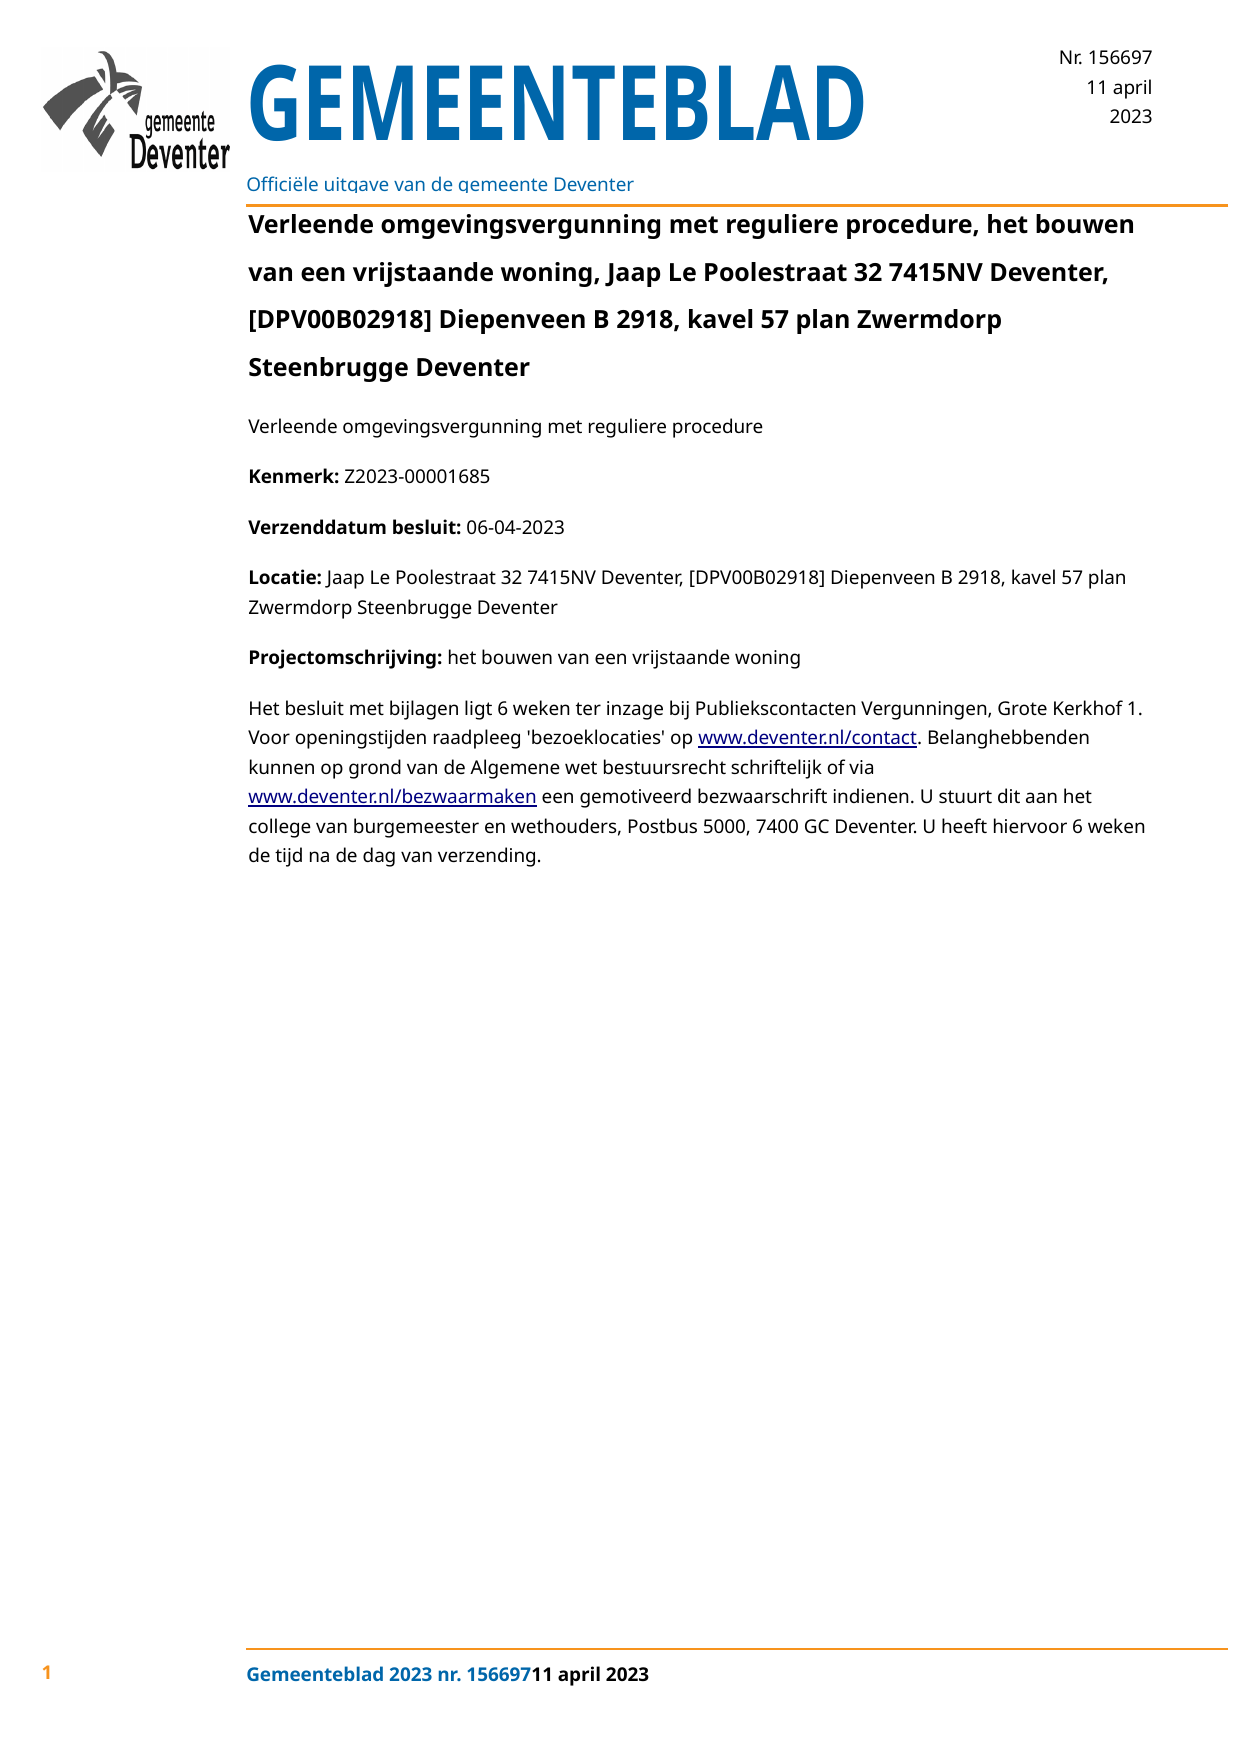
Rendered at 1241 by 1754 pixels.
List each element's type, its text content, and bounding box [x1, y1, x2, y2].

picture [41, 47, 231, 172]
text Projectomschrijving: het bouwen van een vrijstaande woning [248, 644, 1152, 670]
text Het besluit met bijlagen ligt 6 weken ter inzage bij Publiekscontacten Vergunningen, Grote Kerkhof 1. Voor openingstijden raadpleeg 'bezoeklocaties' op www.deventer.nl/contact. Belanghebbenden kunnen op grond van de Algemene wet bestuursrecht schriftelijk of via www.deventer.nl/bezwaarmaken een gemotiveerd bezwaarschrift indienen. U stuurt dit aan het college van burgemeester en wethouders, Postbus 5000, 7400 GC Deventer. U heeft hiervoor 6 weken de tijd na de dag van verzending. [248, 695, 1152, 868]
text Locatie: Jaap Le Poolestraat 32 7415NV Deventer, [DPV00B02918] Diepenveen B 2918, kavel 57 plan Zwermdorp Steenbrugge Deventer [248, 564, 1152, 620]
text Verleende omgevingsvergunning met reguliere procedure, het bouwen van een vrijstaande woning, Jaap Le Poolestraat 32 7415NV Deventer, [DPV00B02918] Diepenveen B 2918, kavel 57 plan Zwermdorp Steenbrugge Deventer [248, 207, 1152, 384]
text Verzenddatum besluit: 06-04-2023 [248, 514, 1152, 540]
text Verleende omgevingsvergunning met reguliere procedure [248, 413, 1152, 439]
text Kenmerk: Z2023-00001685 [248, 463, 1152, 489]
